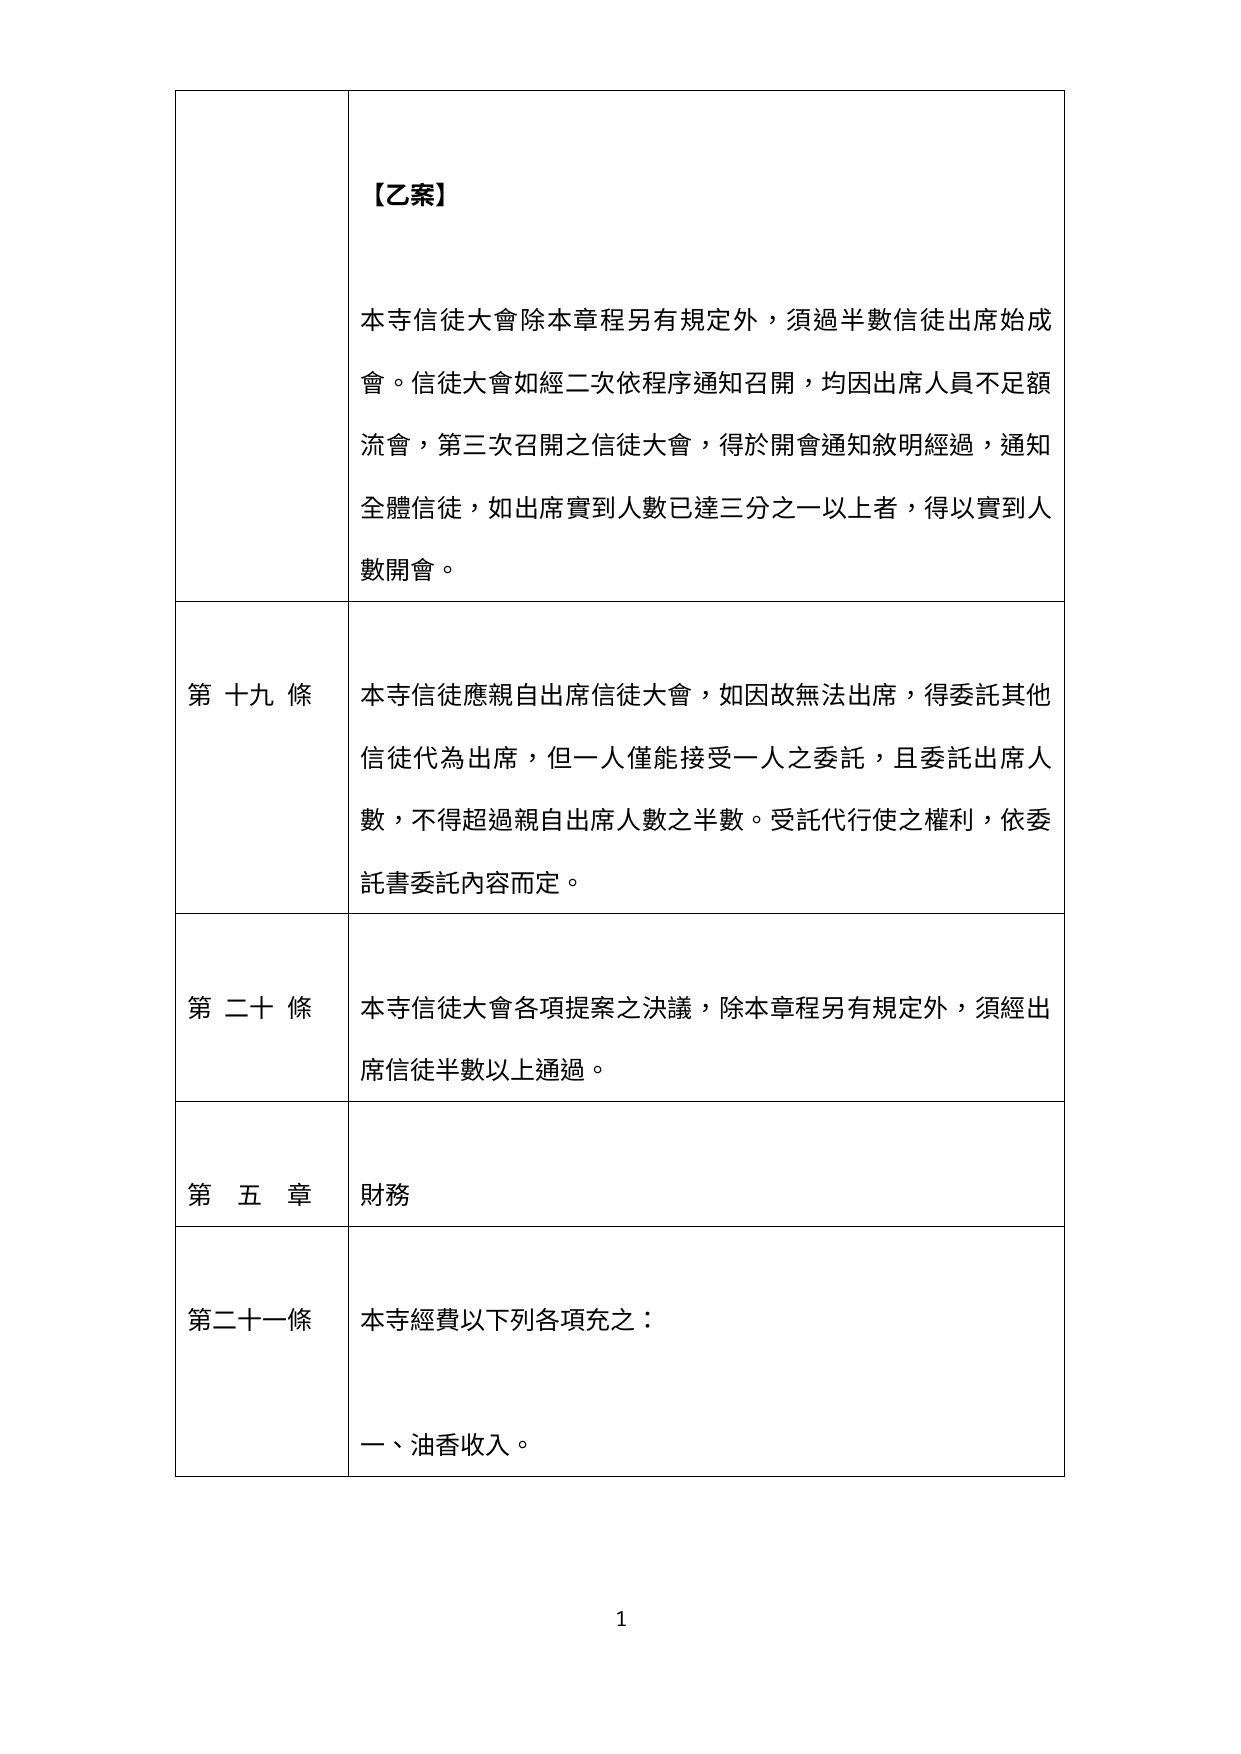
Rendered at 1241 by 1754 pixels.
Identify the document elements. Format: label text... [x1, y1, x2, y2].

table_cell 本寺信徒應親自出席信徒大會，如因故無法出席，得委託其他信徒代為出席，但一人僅能接受一人之委託，且委託出席人數，不得超過親自出席人數之半數。受託代行使之權利，依委託書委託內容而定。 [349, 602, 1064, 913]
table_cell 【乙案】 本寺信徒大會除本章程另有規定外，須過半數信徒出席始成會。信徒大會如經二次依程序通知召開，均因出席人員不足額流會，第三次召開之信徒大會，得於開會通知敘明經過，通知全體信徒，如出席實到人數已達三分之一以上者，得以實到人數開會。 [349, 91, 1064, 601]
table_cell [176, 91, 348, 601]
table_cell 財務 [349, 1102, 1064, 1226]
table_cell 第 二十 條 [176, 914, 348, 1101]
table_cell 本寺經費以下列各項充之： 一、油香收入。 [349, 1227, 1064, 1476]
table_cell 第 五 章 [176, 1102, 348, 1226]
table_cell 本寺信徒大會各項提案之決議，除本章程另有規定外，須經出席信徒半數以上通過。 [349, 914, 1064, 1101]
table_cell 第二十一條 [176, 1227, 348, 1476]
table_cell 第 十九 條 [176, 602, 348, 913]
